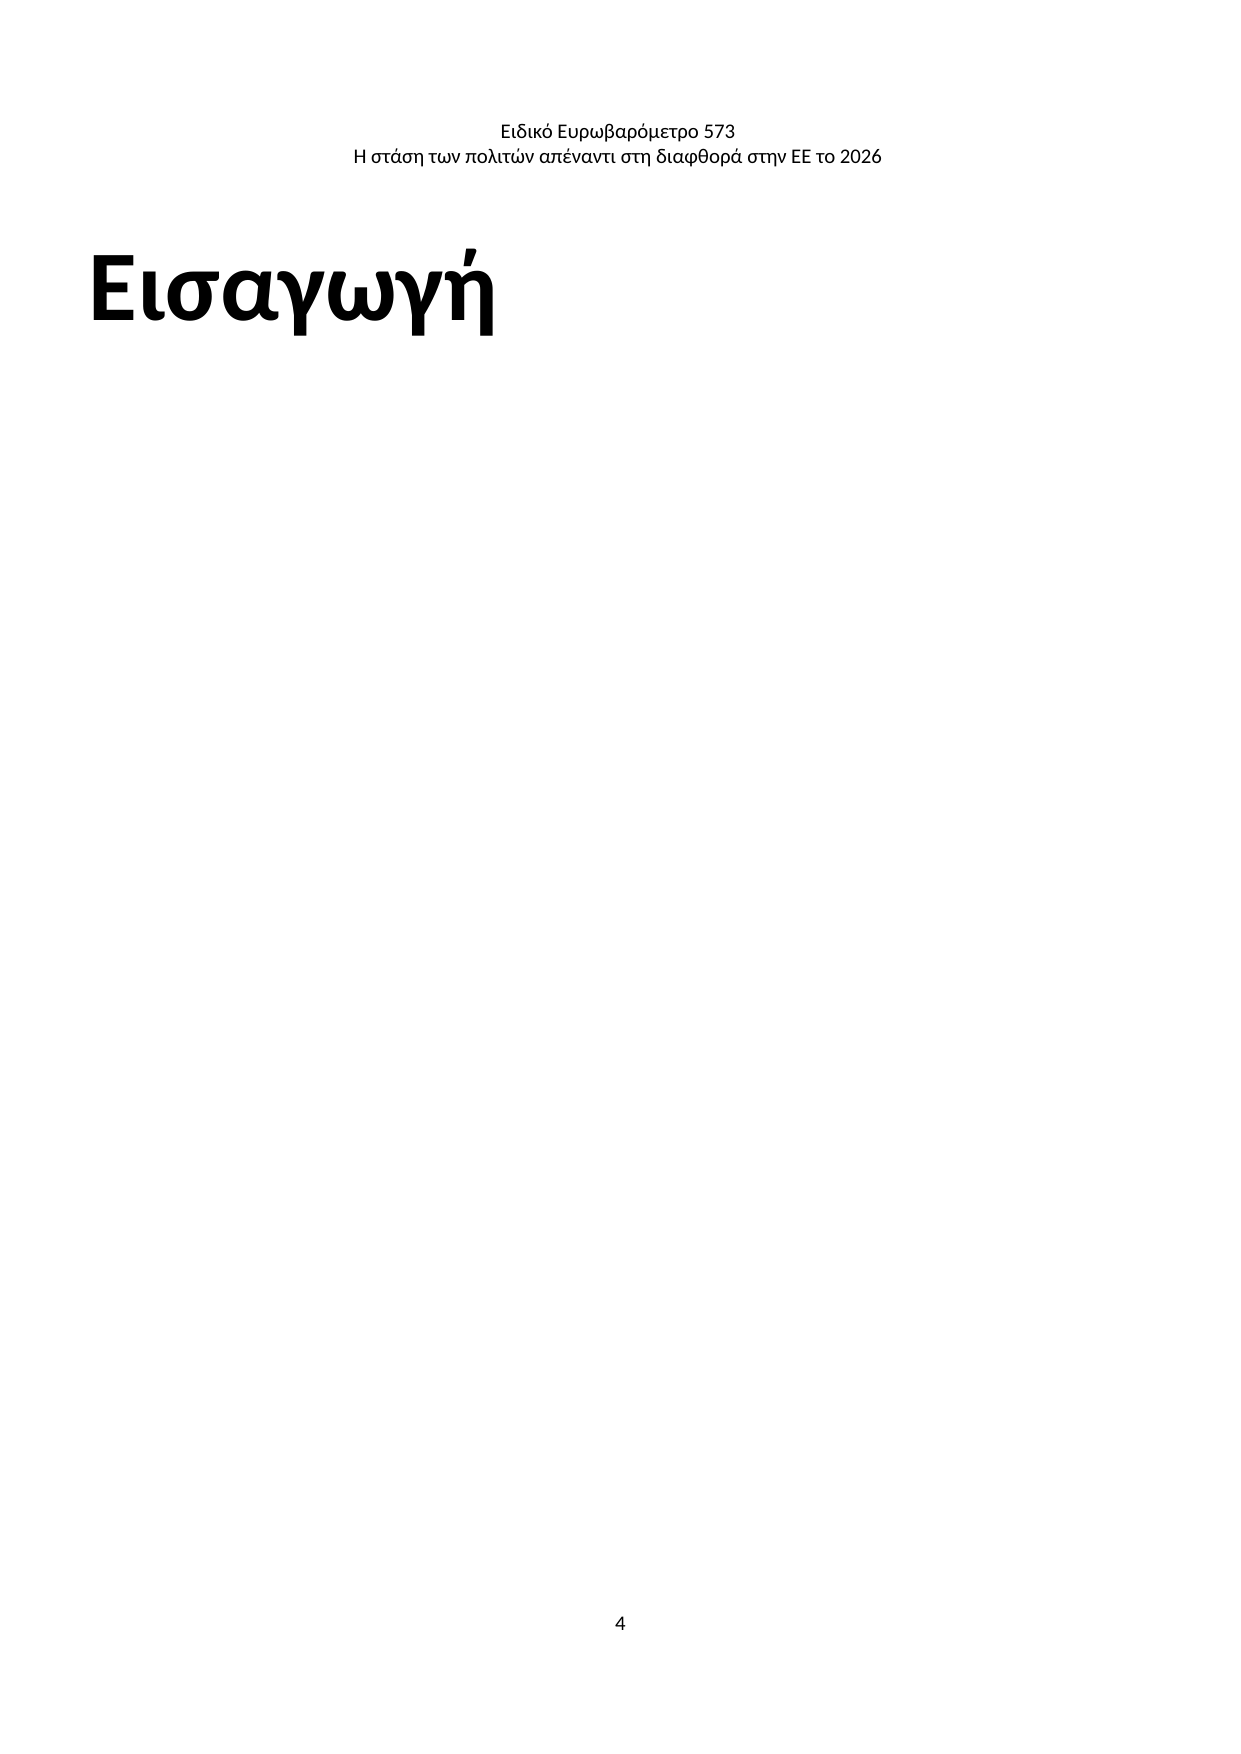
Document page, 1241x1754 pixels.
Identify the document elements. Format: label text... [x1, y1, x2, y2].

subtitle Εισαγωγή [88, 223, 1152, 346]
